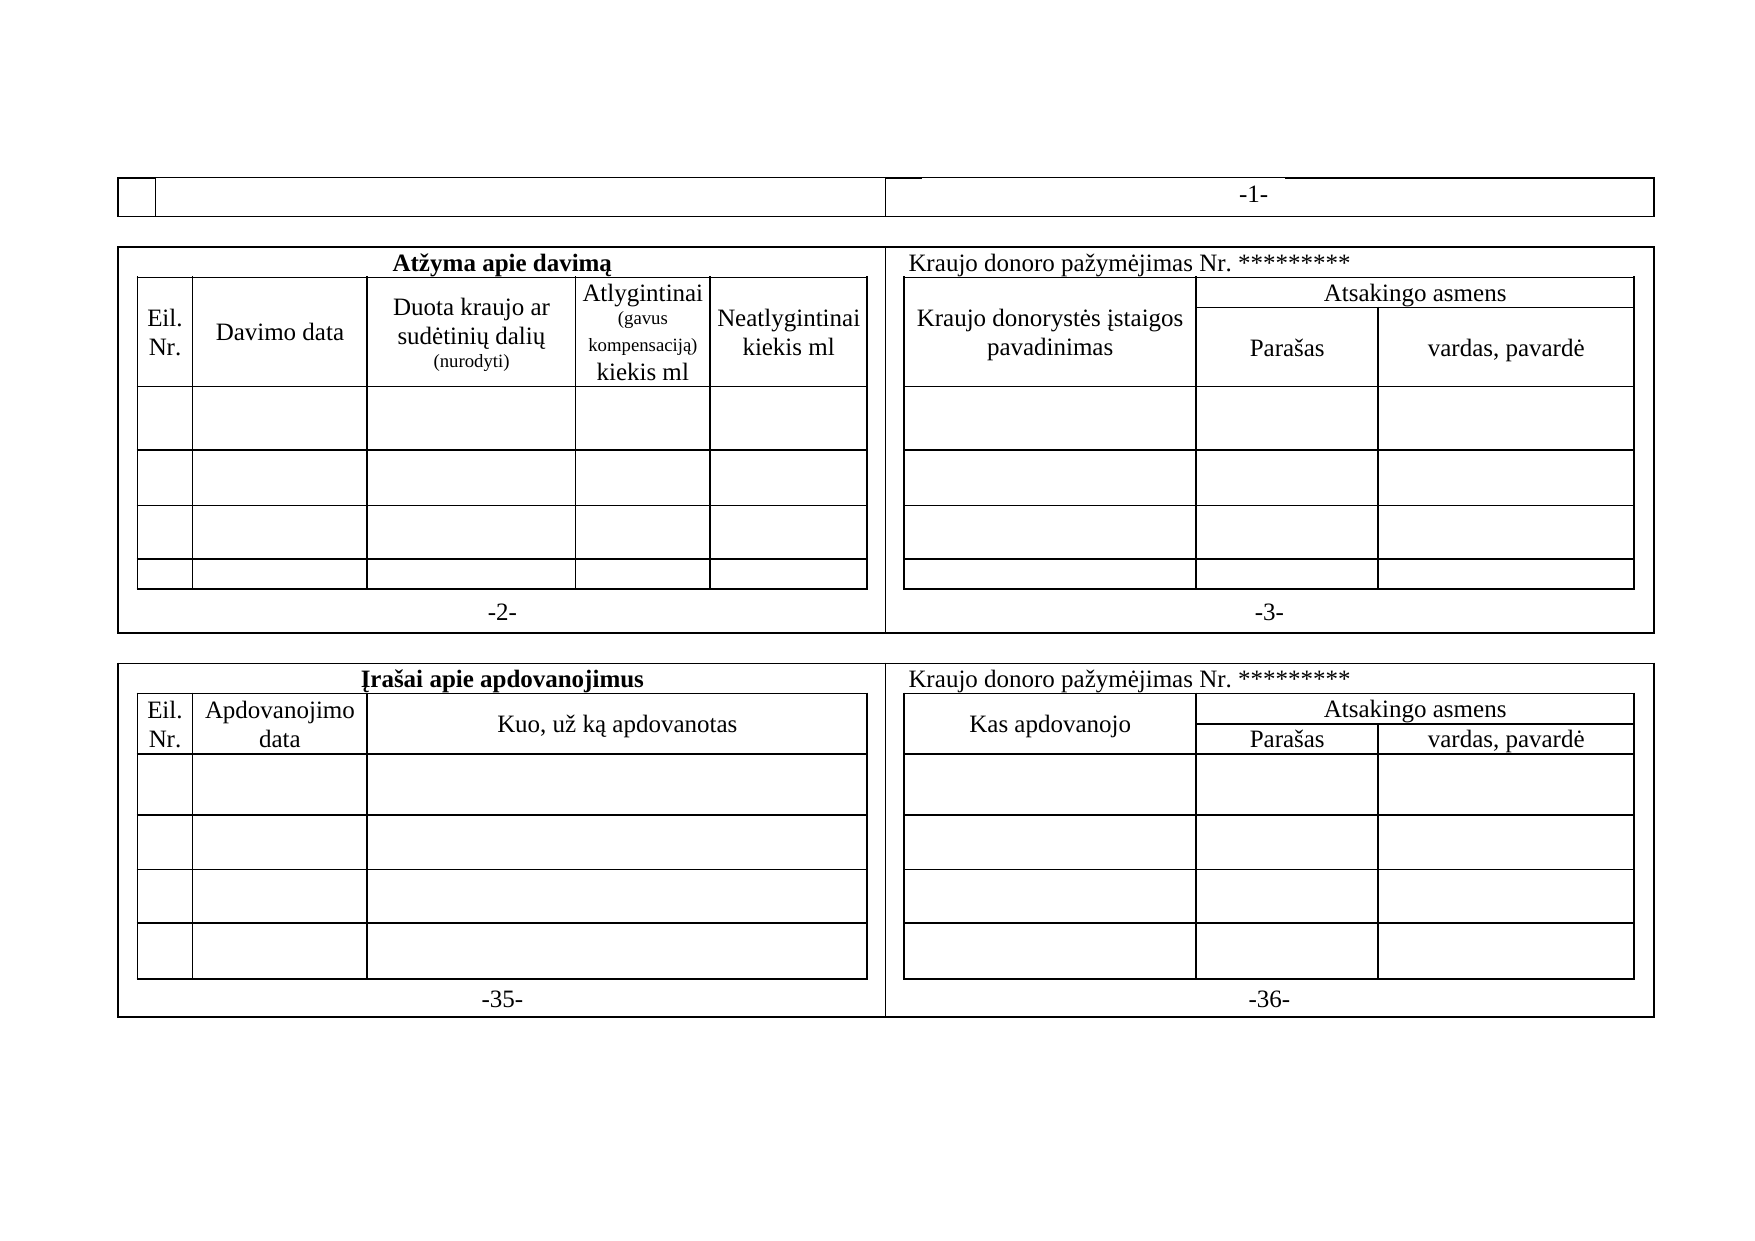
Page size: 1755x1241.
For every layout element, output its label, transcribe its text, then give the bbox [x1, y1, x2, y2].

table_cell [193, 506, 366, 558]
table_cell [138, 816, 192, 868]
table_cell [1197, 870, 1377, 922]
table_cell -3- [904, 590, 1634, 632]
table_cell Įrašai apie apdovanojimus [137, 664, 867, 693]
table_cell [711, 387, 866, 449]
table_cell [193, 755, 366, 814]
table_cell [576, 451, 709, 504]
table_cell -1- [1235, 178, 1285, 216]
table_cell [711, 560, 866, 588]
table_cell [905, 387, 1195, 449]
table_cell [193, 816, 366, 868]
table_cell Kas apdovanojo [905, 694, 1195, 753]
table_cell [138, 870, 192, 922]
table_cell [193, 560, 366, 588]
table_cell [1197, 506, 1377, 558]
table_cell [1197, 451, 1377, 504]
table_cell -2- [137, 590, 867, 632]
table_cell [368, 870, 866, 922]
table_cell [368, 387, 575, 449]
table_cell [193, 387, 366, 449]
table_cell -35- [137, 980, 867, 1016]
table_cell [1379, 816, 1633, 868]
table_cell vardas, pavardė [1379, 308, 1633, 386]
table_cell [138, 387, 192, 449]
table_cell [119, 664, 137, 1016]
table_cell [1634, 664, 1653, 1016]
table_cell [886, 179, 922, 216]
table_cell [1635, 179, 1653, 216]
table_cell [1379, 924, 1633, 978]
table_header [886, 248, 904, 632]
table_cell [368, 451, 575, 504]
table_cell Atsakingo asmens [1197, 694, 1633, 723]
table_cell [138, 924, 192, 978]
table_header Atžyma apie davimą [137, 248, 867, 276]
table_cell Eil. Nr. [138, 694, 192, 753]
table_cell [138, 755, 192, 814]
table_cell [193, 924, 366, 978]
table_cell Parašas [1197, 308, 1377, 386]
table_cell [156, 178, 374, 216]
table_cell [368, 506, 575, 558]
table_cell [905, 506, 1195, 558]
table_cell [1379, 451, 1633, 504]
table_cell [193, 451, 366, 504]
table_cell [368, 755, 866, 814]
table_cell [193, 870, 366, 922]
table_header [1634, 248, 1653, 632]
table_cell [1379, 387, 1633, 449]
table_cell [905, 870, 1195, 922]
table_cell vardas, pavardė [1379, 725, 1633, 753]
table_cell Neatlygintinai kiekis ml [711, 278, 866, 386]
table_header [867, 248, 885, 632]
table_cell [905, 755, 1195, 814]
table_cell [576, 387, 709, 449]
table_cell [576, 506, 709, 558]
table_cell Atsakingo asmens [1197, 278, 1633, 307]
table_cell Eil. Nr. [138, 278, 192, 386]
table_cell [368, 924, 866, 978]
table_cell [1197, 755, 1377, 814]
table_cell [1379, 506, 1633, 558]
table_cell [368, 816, 866, 868]
table_cell [576, 560, 709, 588]
table_cell [1285, 179, 1635, 216]
table_cell [118, 634, 1654, 662]
table_cell Apdovanojimo data [193, 694, 366, 753]
table_cell [1197, 924, 1377, 978]
table_cell Kraujo donorystės įstaigos pavadinimas [905, 278, 1195, 386]
table_cell [1379, 870, 1633, 922]
table_cell [886, 664, 904, 1016]
table_cell [1379, 560, 1633, 588]
table_cell [905, 451, 1195, 504]
table_cell [1379, 755, 1633, 814]
table_cell [368, 560, 575, 588]
table_cell -36- [904, 980, 1634, 1016]
table_header [119, 248, 137, 632]
table_cell [905, 816, 1195, 868]
table_cell [375, 178, 885, 216]
table_cell [138, 506, 192, 558]
table_cell [922, 178, 1235, 216]
table_cell [867, 664, 885, 1016]
table_cell Kraujo donoro pažymėjimas Nr. ********* [904, 664, 1634, 693]
table_cell Parašas [1197, 725, 1377, 753]
table_cell Duota kraujo ar sudėtinių dalių (nurodyti) [368, 278, 575, 386]
table_cell Kuo, už ką apdovanotas [368, 694, 866, 753]
table_cell [1197, 387, 1377, 449]
table_cell [1197, 560, 1377, 588]
table_cell [138, 451, 192, 504]
table_cell [905, 560, 1195, 588]
table_cell [711, 506, 866, 558]
table_cell Davimo data [193, 278, 366, 386]
table_cell [905, 924, 1195, 978]
table_cell [711, 451, 866, 504]
table_cell [119, 179, 155, 216]
table_cell Atlygintinai (gavus kompensaciją) kiekis ml [576, 278, 709, 386]
table_cell [1197, 816, 1377, 868]
table_header Kraujo donoro pažymėjimas Nr. ********* [904, 248, 1634, 276]
table_cell [138, 560, 192, 588]
